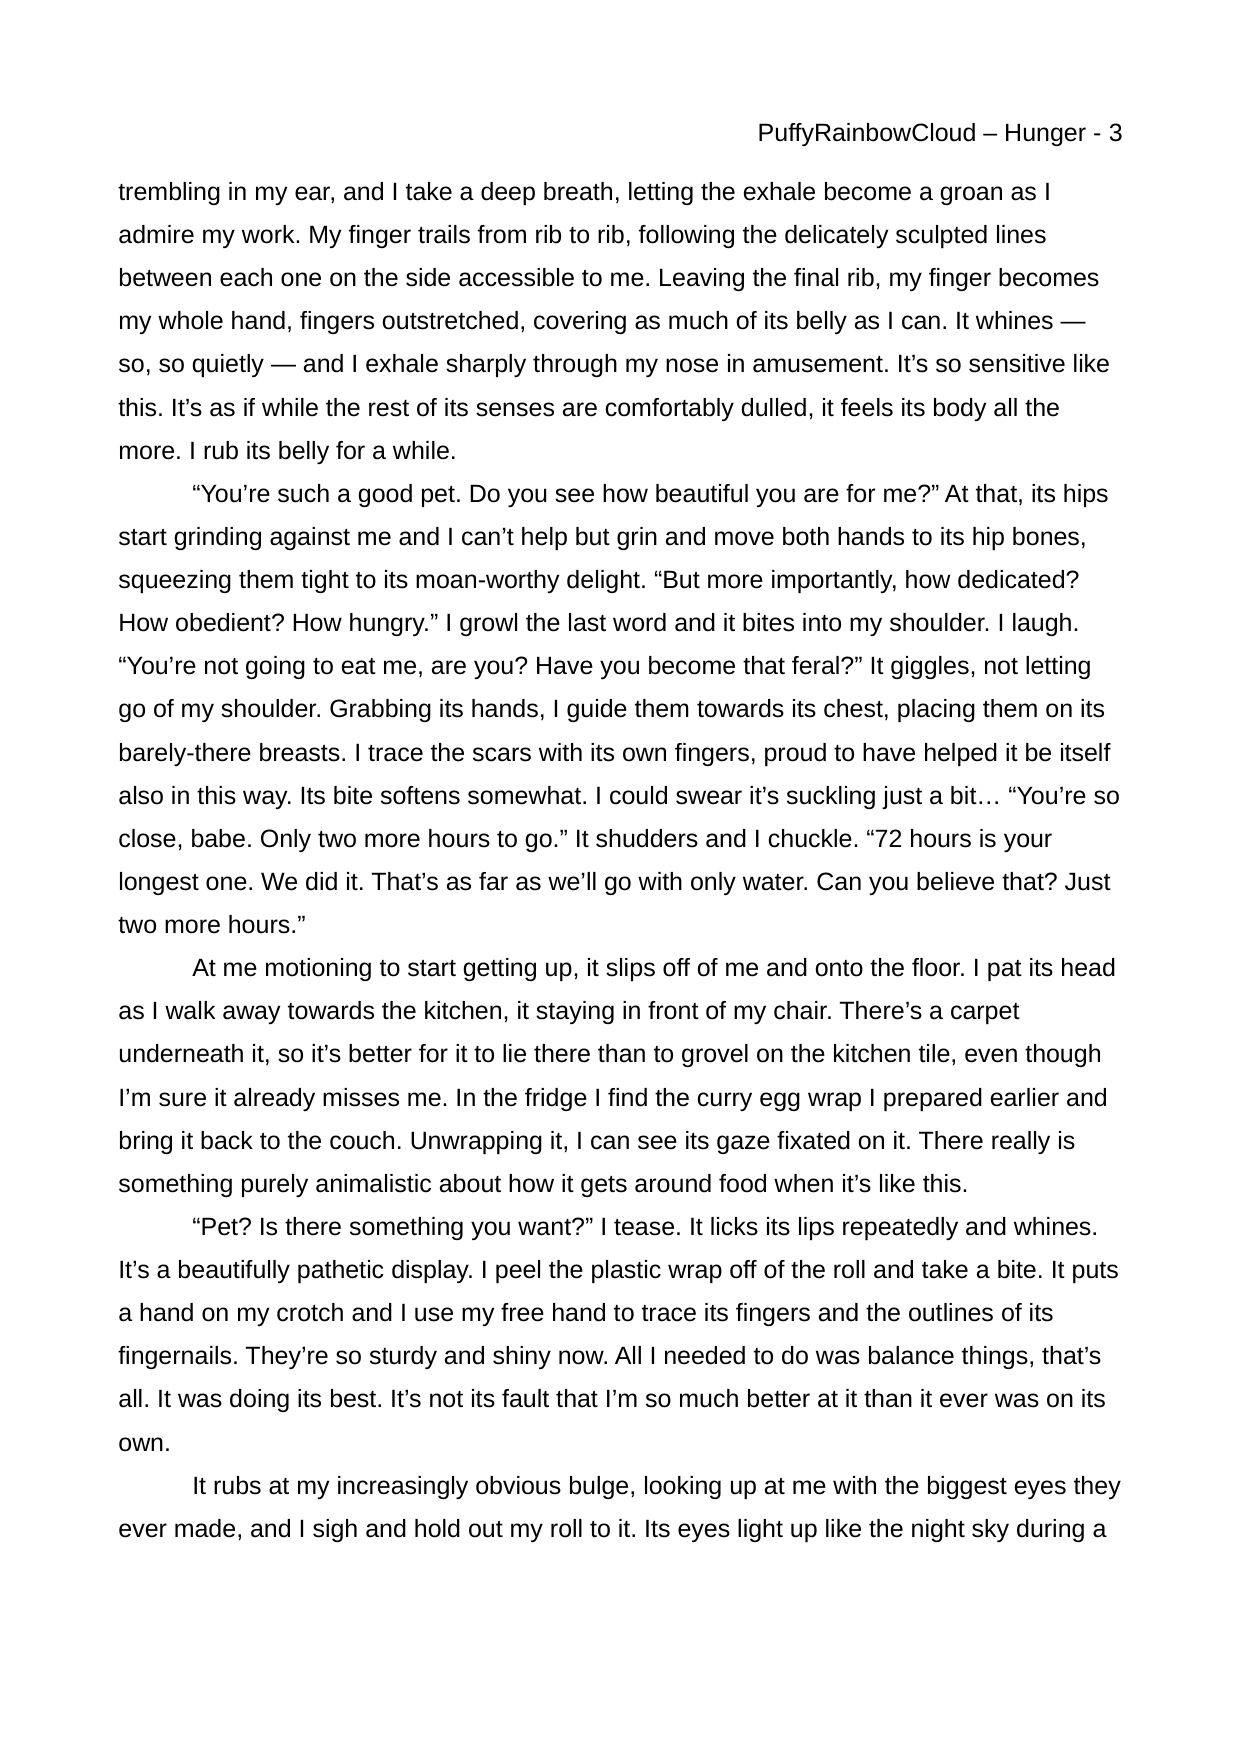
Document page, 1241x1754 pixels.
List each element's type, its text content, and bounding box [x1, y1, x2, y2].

text “Pet? Is there something you want?” I tease. It licks its lips repeatedly and whines. It’s a beautifully pathetic display. I peel the plastic wrap off of the roll and take a bite. It puts a hand on my crotch and I use my free hand to trace its fingers and the outlines of its fingernails. They’re so sturdy and shiny now. All I needed to do was balance things, that’s all. It was doing its best. It’s not its fault that I’m so much better at it than it ever was on its own. [118, 1212, 1122, 1456]
text It rubs at my increasingly obvious bulge, looking up at me with the biggest eyes they ever made, and I sigh and hold out my roll to it. Its eyes light up like the night sky during a [118, 1471, 1122, 1542]
text “You’re such a good pet. Do you see how beautiful you are for me?” At that, its hips start grinding against me and I can’t help but grin and move both hands to its hip bones, squeezing them tight to its moan-worthy delight. “But more importantly, how dedicated? How obedient? How hungry.” I growl the last word and it bites into my shoulder. I laugh. “You’re not going to eat me, are you? Have you become that feral?” It giggles, not letting go of my shoulder. Grabbing its hands, I guide them towards its chest, placing them on its barely-there breasts. I trace the scars with its own fingers, proud to have helped it be itself also in this way. Its bite softens somewhat. I could swear it’s suckling just a bit… “You’re so close, babe. Only two more hours to go.” It shudders and I chuckle. “72 hours is your longest one. We did it. That’s as far as we’ll go with only water. Can you believe that? Just two more hours.” [118, 479, 1122, 939]
text trembling in my ear, and I take a deep breath, letting the exhale become a groan as I admire my work. My finger trails from rib to rib, following the delicately sculpted lines between each one on the side accessible to me. Leaving the final rib, my finger becomes my whole hand, fingers outstretched, covering as much of its belly as I can. It whines — so, so quietly — and I exhale sharply through my nose in amusement. It’s so sensitive like this. It’s as if while the rest of its senses are comfortably dulled, it feels its body all the more. I rub its belly for a while. [118, 177, 1122, 464]
text At me motioning to start getting up, it slips off of me and onto the floor. I pat its head as I walk away towards the kitchen, it staying in front of my chair. There’s a carpet underneath it, so it’s better for it to lie there than to grovel on the kitchen tile, even though I’m sure it already misses me. In the fridge I find the curry egg wrap I prepared earlier and bring it back to the couch. Unwrapping it, I can see its gaze fixated on it. There really is something purely animalistic about how it gets around food when it’s like this. [118, 953, 1122, 1197]
